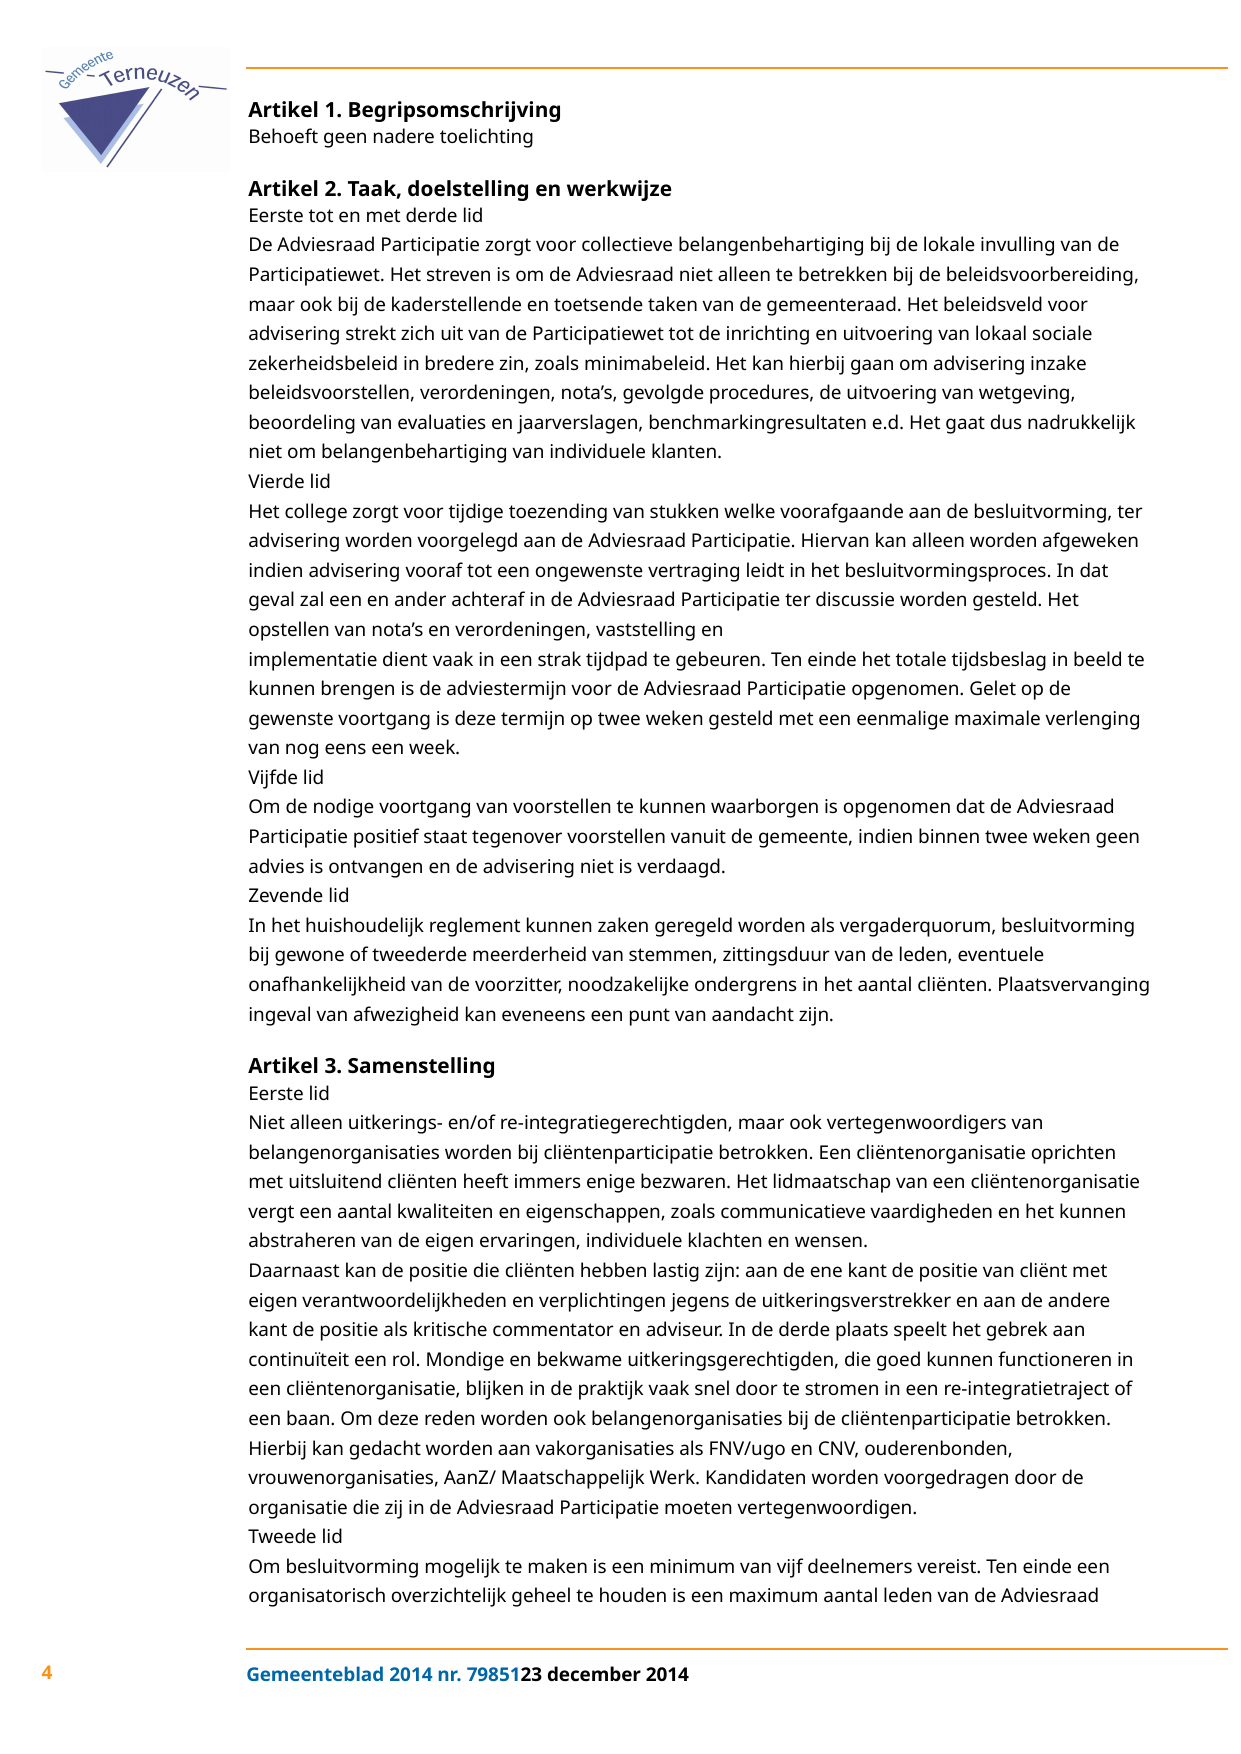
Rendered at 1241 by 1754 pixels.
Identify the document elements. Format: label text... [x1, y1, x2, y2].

text Het college zorgt voor tijdige toezending van stukken welke voorafgaande aan de besluitvorming, ter advisering worden voorgelegd aan de Adviesraad Participatie. Hiervan kan alleen worden afgeweken indien advisering vooraf tot een ongewenste vertraging leidt in het besluitvormingsproces. In dat geval zal een en ander achteraf in de Adviesraad Participatie ter discussie worden gesteld. Het opstellen van nota’s en verordeningen, vaststelling en [248, 498, 1152, 642]
text Artikel 3. Samenstelling [248, 1051, 1152, 1080]
text Behoeft geen nadere toelichting [248, 123, 1152, 149]
picture [41, 47, 231, 172]
text Artikel 1. Begripsomschrijving [248, 95, 1152, 123]
text Zevende lid [248, 882, 1152, 908]
text Daarnaast kan de positie die cliënten hebben lastig zijn: aan de ene kant de positie van cliënt met eigen verantwoordelijkheden en verplichtingen jegens de uitkeringsverstrekker en aan de andere kant de positie als kritische commentator en adviseur. In de derde plaats speelt het gebrek aan continuïteit een rol. Mondige en bekwame uitkeringsgerechtigden, die goed kunnen functioneren in een cliëntenorganisatie, blijken in de praktijk vaak snel door te stromen in een re-integratietraject of een baan. Om deze reden worden ook belangenorganisaties bij de cliëntenparticipatie betrokken. Hierbij kan gedacht worden aan vakorganisaties als FNV/ugo en CNV, ouderenbonden, vrouwenorganisaties, AanZ/ Maatschappelijk Werk. Kandidaten worden voorgedragen door de organisatie die zij in de Adviesraad Participatie moeten vertegenwoordigen. [248, 1257, 1152, 1519]
text Eerste tot en met derde lid [248, 202, 1152, 228]
text Niet alleen uitkerings- en/of re-integratiegerechtigden, maar ook vertegenwoordigers van belangenorganisaties worden bij cliëntenparticipatie betrokken. Een cliëntenorganisatie oprichten met uitsluitend cliënten heeft immers enige bezwaren. Het lidmaatschap van een cliëntenorganisatie vergt een aantal kwaliteiten en eigenschappen, zoals communicatieve vaardigheden en het kunnen abstraheren van de eigen ervaringen, individuele klachten en wensen. [248, 1109, 1152, 1253]
text Vijfde lid [248, 764, 1152, 790]
text Eerste lid [248, 1080, 1152, 1105]
text De Adviesraad Participatie zorgt voor collectieve belangenbehartiging bij de lokale invulling van de Participatiewet. Het streven is om de Adviesraad niet alleen te betrekken bij de beleidsvoorbereiding, maar ook bij de kaderstellende en toetsende taken van de gemeenteraad. Het beleidsveld voor advisering strekt zich uit van de Participatiewet tot de inrichting en uitvoering van lokaal sociale zekerheidsbeleid in bredere zin, zoals minimabeleid. Het kan hierbij gaan om advisering inzake beleidsvoorstellen, verordeningen, nota’s, gevolgde procedures, de uitvoering van wetgeving, beoordeling van evaluaties en jaarverslagen, benchmarkingresultaten e.d. Het gaat dus nadrukkelijk niet om belangenbehartiging van individuele klanten. [248, 232, 1152, 464]
text Vierde lid [248, 468, 1152, 494]
text Om de nodige voortgang van voorstellen te kunnen waarborgen is opgenomen dat de Adviesraad Participatie positief staat tegenover voorstellen vanuit de gemeente, indien binnen twee weken geen advies is ontvangen en de advisering niet is verdaagd. [248, 794, 1152, 879]
text Artikel 2. Taak, doelstelling en werkwijze [248, 174, 1152, 202]
text In het huishoudelijk reglement kunnen zaken geregeld worden als vergaderquorum, besluitvorming bij gewone of tweederde meerderheid van stemmen, zittingsduur van de leden, eventuele onafhankelijkheid van de voorzitter, noodzakelijke ondergrens in het aantal cliënten. Plaatsvervanging ingeval van afwezigheid kan eveneens een punt van aandacht zijn. [248, 912, 1152, 1027]
text implementatie dient vaak in een strak tijdpad te gebeuren. Ten einde het totale tijdsbeslag in beeld te kunnen brengen is de adviestermijn voor de Adviesraad Participatie opgenomen. Gelet op de gewenste voortgang is deze termijn op twee weken gesteld met een eenmalige maximale verlenging van nog eens een week. [248, 646, 1152, 760]
text Tweede lid [248, 1523, 1152, 1549]
text Om besluitvorming mogelijk te maken is een minimum van vijf deelnemers vereist. Ten einde een organisatorisch overzichtelijk geheel te houden is een maximum aantal leden van de Adviesraad [248, 1553, 1152, 1608]
